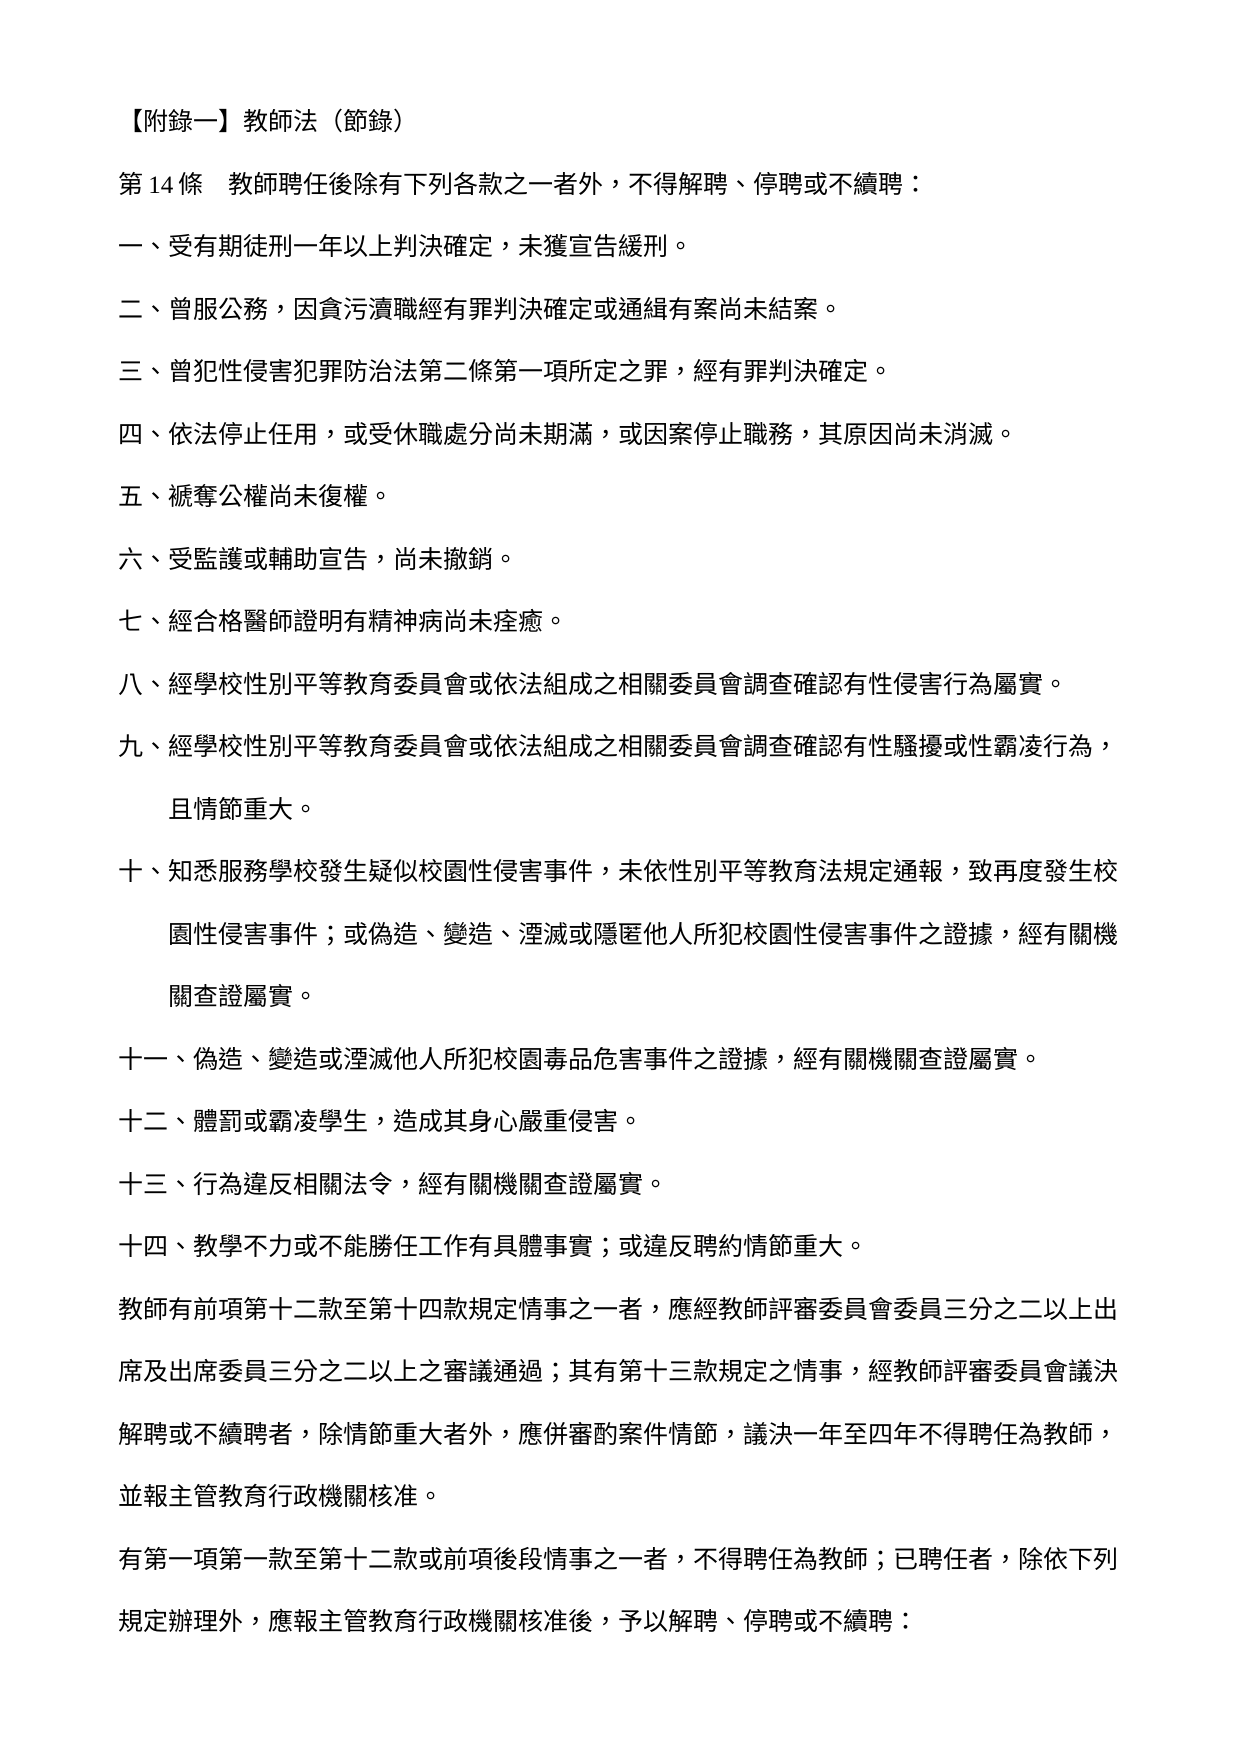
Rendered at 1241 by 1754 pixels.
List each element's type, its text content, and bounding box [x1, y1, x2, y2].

text 【附錄一】教師法（節錄） [118, 78, 1122, 141]
text 六、受監護或輔助宣告，尚未撤銷。 [118, 516, 1122, 578]
text 五、褫奪公權尚未復權。 [118, 453, 1122, 516]
text 有第一項第一款至第十二款或前項後段情事之一者，不得聘任為教師；已聘任者，除依下列規定辦理外，應報主管教育行政機關核准後，予以解聘、停聘或不續聘： [118, 1516, 1122, 1641]
text 十二、體罰或霸凌學生，造成其身心嚴重侵害。 [118, 1078, 1122, 1141]
text 九、經學校性別平等教育委員會或依法組成之相關委員會調查確認有性騷擾或性霸凌行為，且情節重大。 [118, 703, 1122, 828]
text 一、受有期徒刑一年以上判決確定，未獲宣告緩刑。 [118, 203, 1122, 266]
text 十、知悉服務學校發生疑似校園性侵害事件，未依性別平等教育法規定通報，致再度發生校園性侵害事件；或偽造、變造、湮滅或隱匿他人所犯校園性侵害事件之證據，經有關機關查證屬實。 [118, 828, 1122, 1016]
text 第14條 教師聘任後除有下列各款之一者外，不得解聘、停聘或不續聘： [118, 141, 1122, 203]
text 十一、偽造、變造或湮滅他人所犯校園毒品危害事件之證據，經有關機關查證屬實。 [118, 1016, 1122, 1078]
text 二、曾服公務，因貪污瀆職經有罪判決確定或通緝有案尚未結案。 [118, 266, 1122, 328]
text 教師有前項第十二款至第十四款規定情事之一者，應經教師評審委員會委員三分之二以上出席及出席委員三分之二以上之審議通過；其有第十三款規定之情事，經教師評審委員會議決解聘或不續聘者，除情節重大者外，應併審酌案件情節，議決一年至四年不得聘任為教師，並報主管教育行政機關核准。 [118, 1266, 1122, 1516]
text 十三、行為違反相關法令，經有關機關查證屬實。 [118, 1141, 1122, 1203]
text 十四、教學不力或不能勝任工作有具體事實；或違反聘約情節重大。 [118, 1203, 1122, 1266]
text 八、經學校性別平等教育委員會或依法組成之相關委員會調查確認有性侵害行為屬實。 [118, 641, 1122, 703]
text 三、曾犯性侵害犯罪防治法第二條第一項所定之罪，經有罪判決確定。 [118, 328, 1122, 391]
text 七、經合格醫師證明有精神病尚未痊癒。 [118, 578, 1122, 641]
text 四、依法停止任用，或受休職處分尚未期滿，或因案停止職務，其原因尚未消滅。 [118, 391, 1122, 453]
